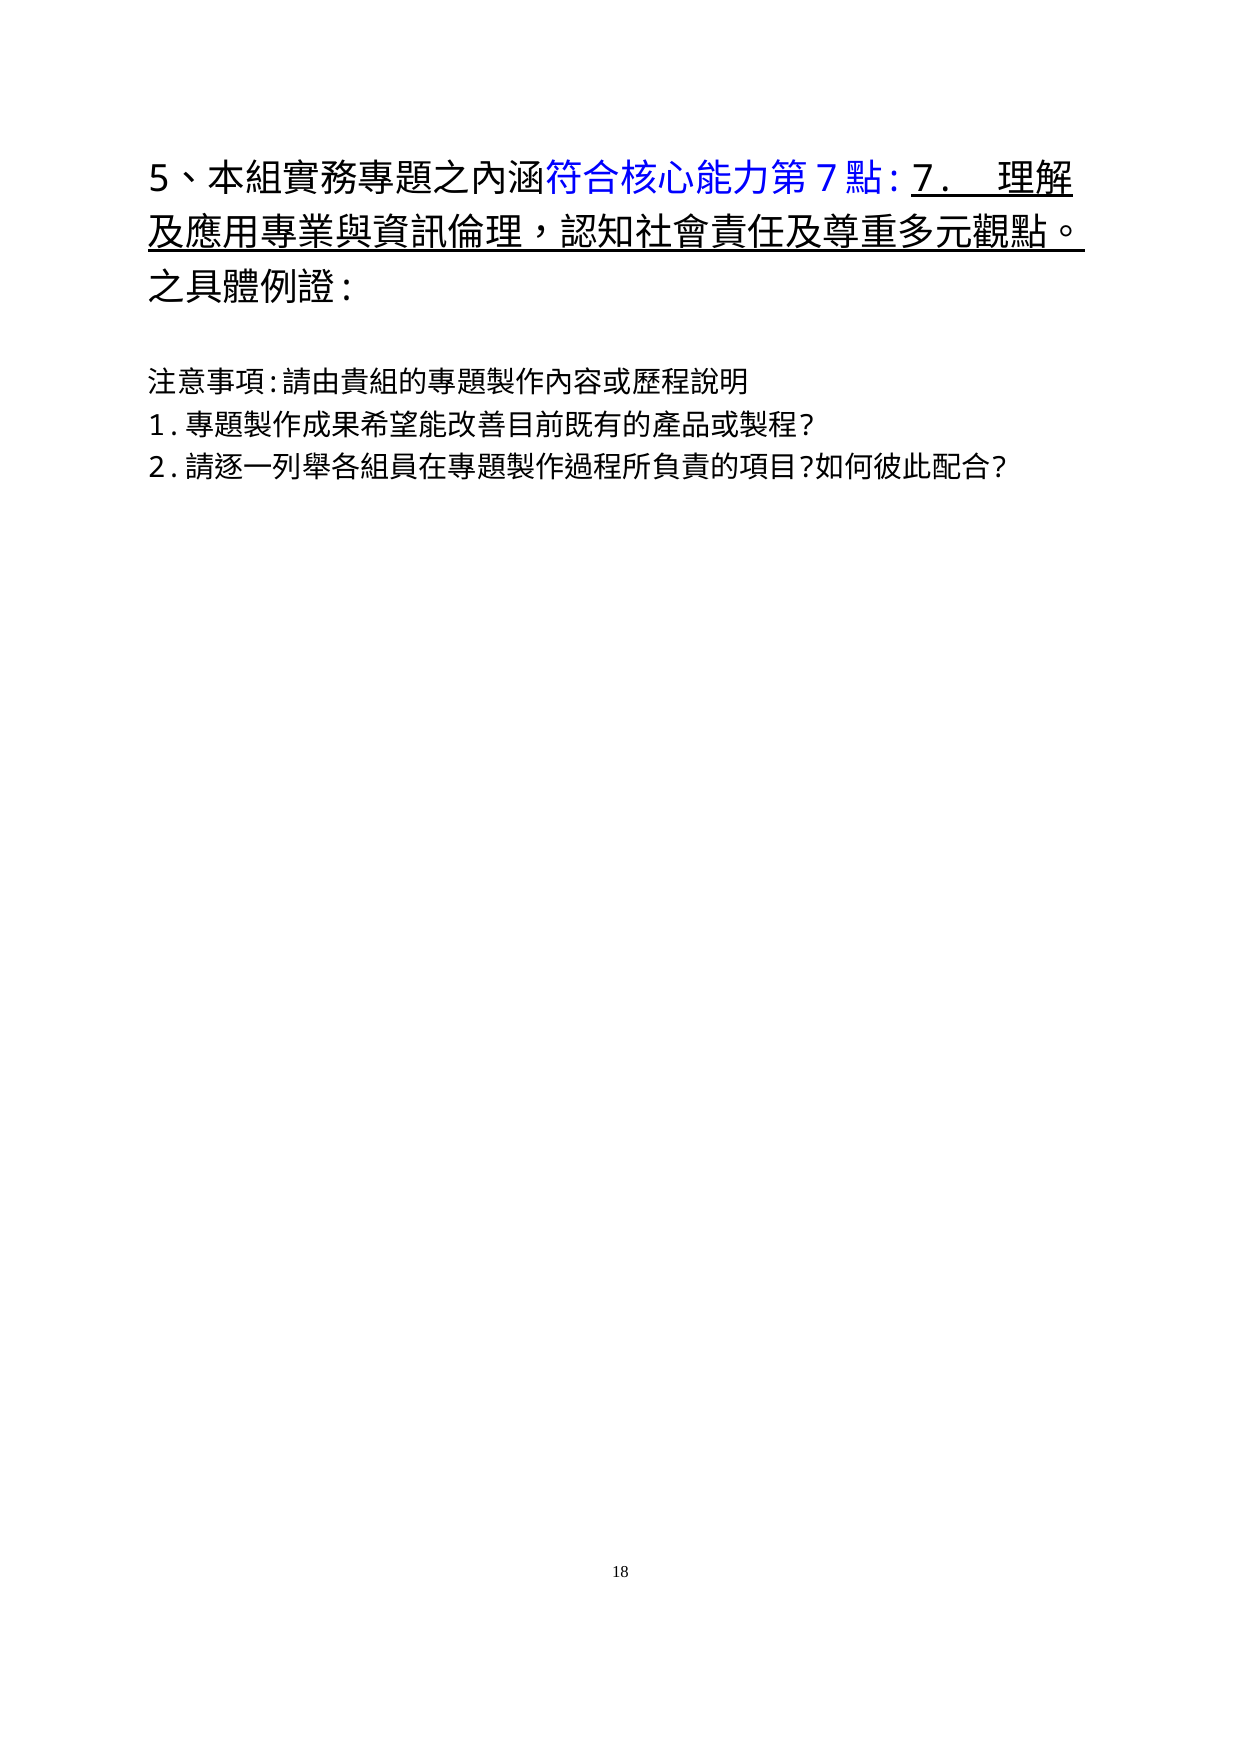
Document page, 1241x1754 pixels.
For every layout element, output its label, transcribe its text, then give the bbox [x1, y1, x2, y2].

list 專題製作成果希望能改善目前既有的產品或製程? [148, 401, 1092, 444]
text 注意事項:請由貴組的專題製作內容或歷程說明 [148, 359, 1092, 401]
text 5、本組實務專題之內涵符合核心能力第7點: 7. 理解及應用專業與資訊倫理，認知社會責任及尊重多元觀點。之具體例證: [148, 148, 1092, 311]
list 請逐一列舉各組員在專題製作過程所負責的項目?如何彼此配合? [148, 444, 1092, 486]
